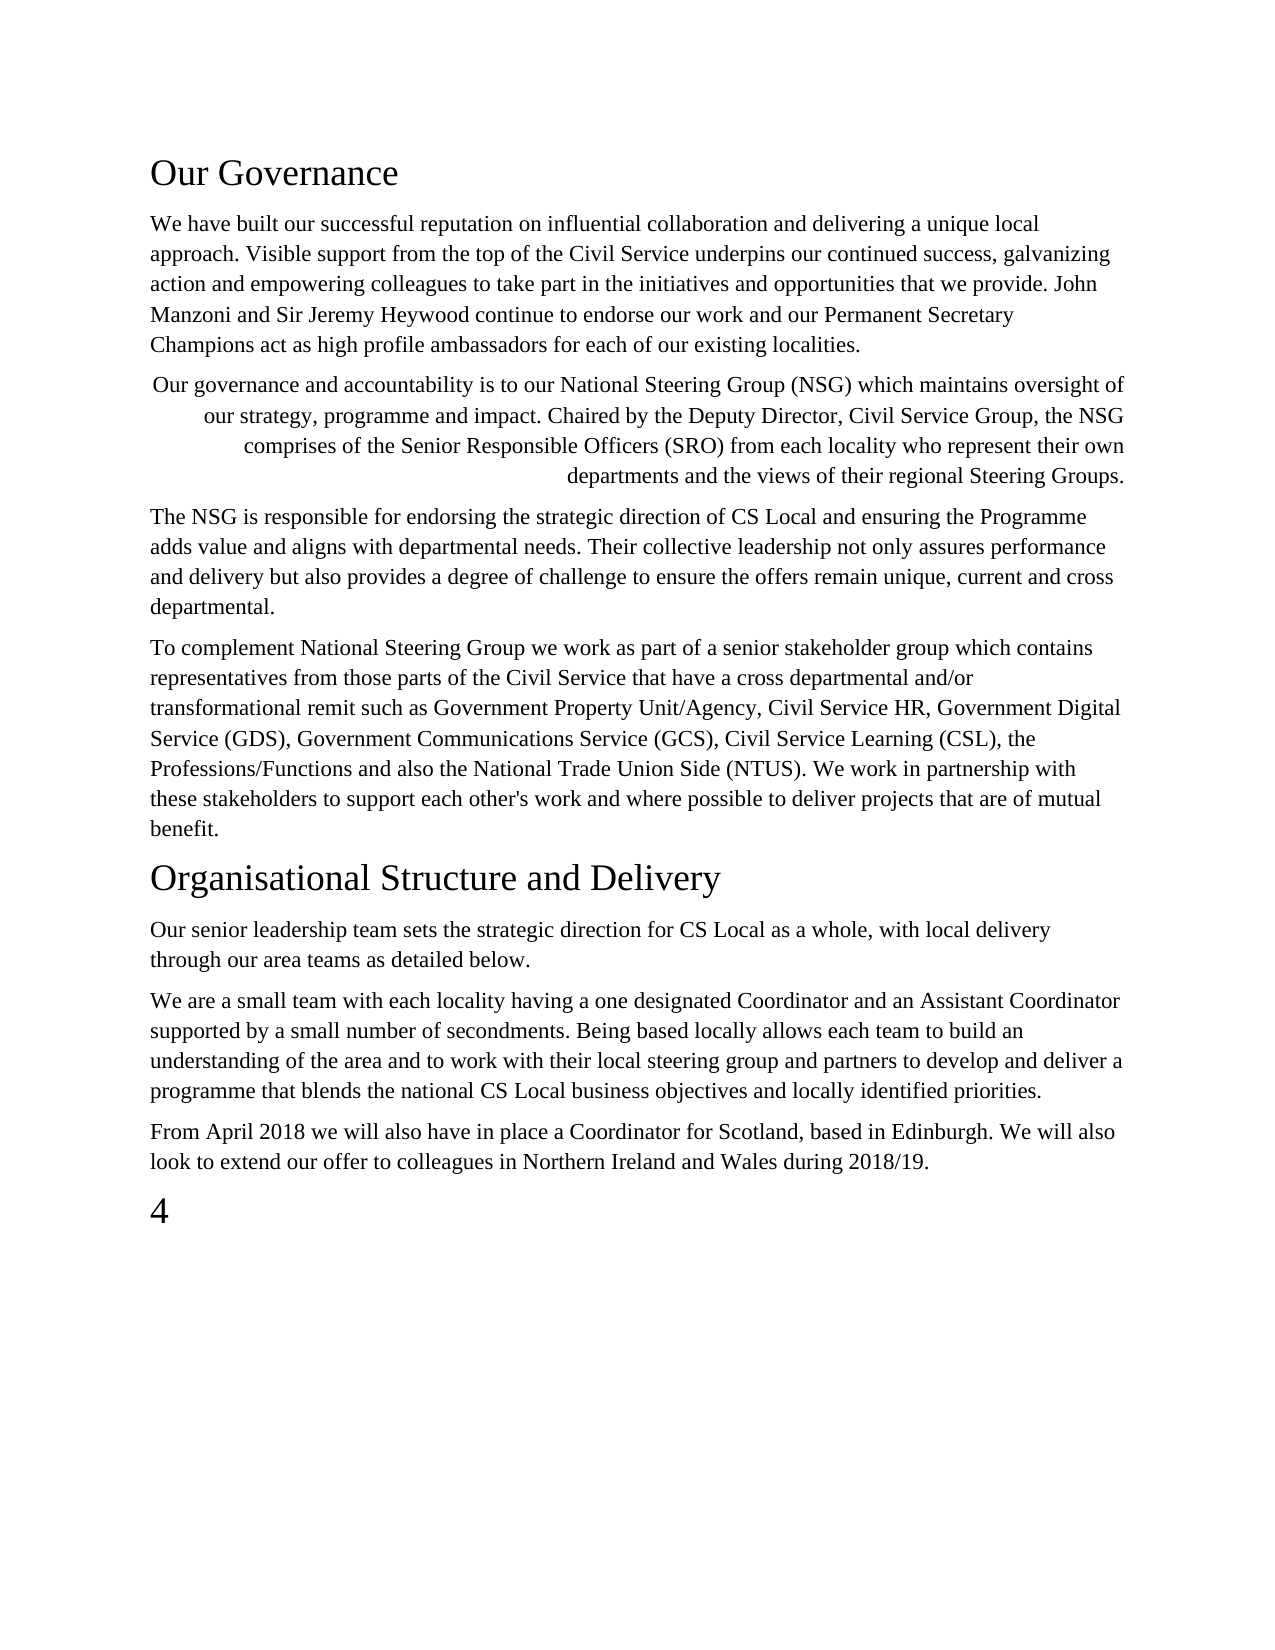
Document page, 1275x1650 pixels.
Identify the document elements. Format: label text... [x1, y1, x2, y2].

text The NSG is responsible for endorsing the strategic direction of CS Local and ensuring the Programme adds value and aligns with departmental needs. Their collective leadership not only assures performance and delivery but also provides a degree of challenge to ensure the offers remain unique, current and cross departmental. [150, 503, 1125, 620]
text 4 [150, 1189, 1125, 1232]
text We are a small team with each locality having a one designated Coordinator and an Assistant Coordinator supported by a small number of secondments. Being based locally allows each team to build an understanding of the area and to work with their local steering group and partners to develop and deliver a programme that blends the national CS Local business objectives and locally identified priorities. [150, 987, 1125, 1104]
text Our Governance [150, 150, 1125, 193]
text From April 2018 we will also have in place a Coordinator for Scotland, based in Edinburgh. We will also look to extend our offer to colleagues in Northern Ireland and Wales during 2018/19. [150, 1118, 1125, 1174]
text Our senior leadership team sets the strategic direction for CS Local as a whole, with local delivery through our area teams as detailed below. [150, 916, 1125, 972]
text To complement National Steering Group we work as part of a senior stakeholder group which contains representatives from those parts of the Civil Service that have a cross departmental and/or transformational remit such as Government Property Unit/Agency, Civil Service HR, Government Digital Service (GDS), Government Communications Service (GCS), Civil Service Learning (CSL), the Professions/Functions and also the National Trade Union Side (NTUS). We work in partnership with these stakeholders to support each other's work and where possible to deliver projects that are of mutual benefit. [150, 634, 1125, 842]
text Organisational Structure and Delivery [150, 856, 1125, 899]
text We have built our successful reputation on influential collaboration and delivering a unique local approach. Visible support from the top of the Civil Service underpins our continued success, galvanizing action and empowering colleagues to take part in the initiatives and opportunities that we provide. John Manzoni and Sir Jeremy Heywood continue to endorse our work and our Permanent Secretary Champions act as high profile ambassadors for each of our existing localities. [150, 210, 1125, 357]
text Our governance and accountability is to our National Steering Group (NSG) which maintains oversight of our strategy, programme and impact. Chaired by the Deputy Director, Civil Service Group, the NSG comprises of the Senior Responsible Officers (SRO) from each locality who represent their own departments and the views of their regional Steering Groups. [150, 371, 1125, 488]
